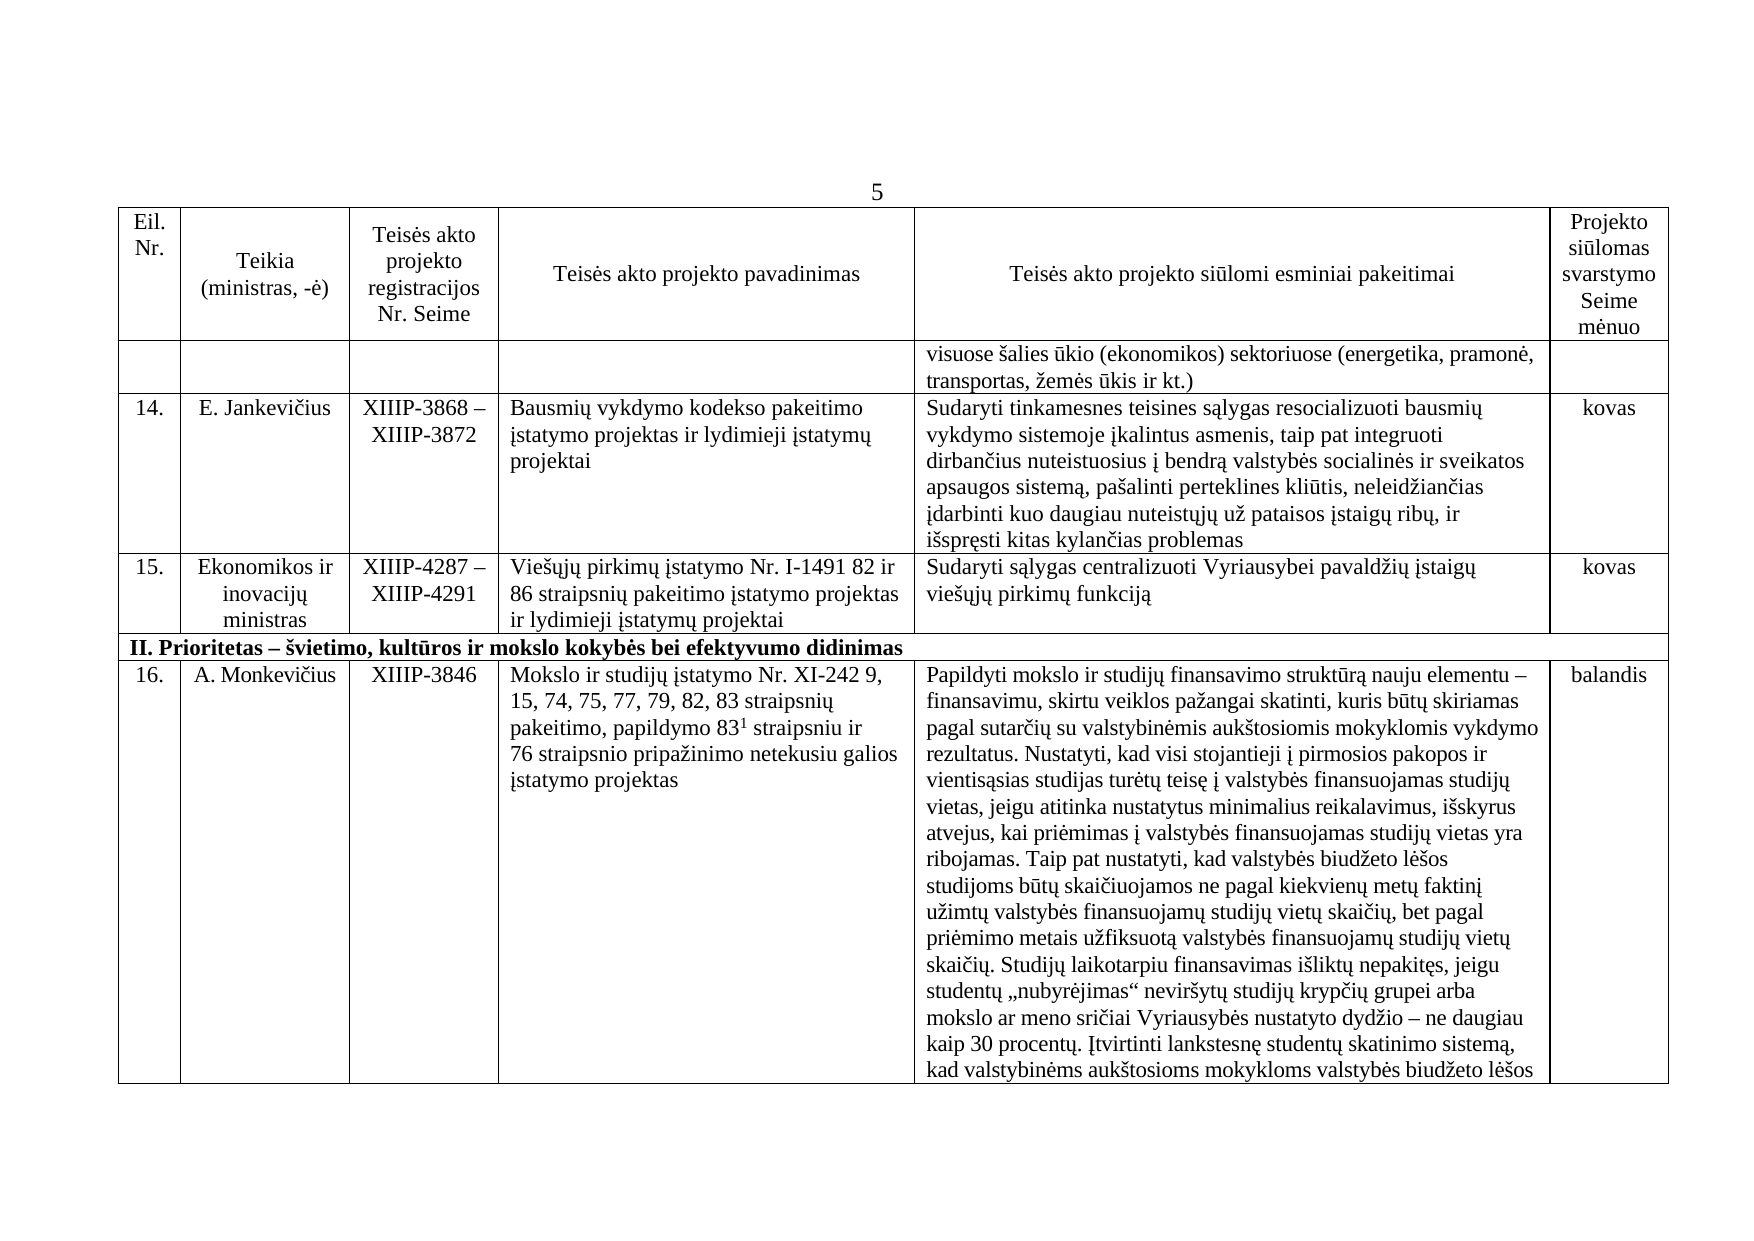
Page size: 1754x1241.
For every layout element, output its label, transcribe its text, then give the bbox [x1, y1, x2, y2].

table_cell [119, 341, 180, 393]
table_cell 15. [119, 554, 180, 632]
table_cell XIIIP-3868 – XIIIP-3872 [350, 394, 498, 552]
table_cell XIIIP-4287 – XIIIP-4291 [350, 554, 498, 632]
table_header Eil. Nr. [119, 208, 180, 339]
table_cell XIIIP-3846 [350, 661, 498, 1083]
table_cell Ekonomikos ir inovacijų ministras [181, 554, 349, 632]
table_cell E. Jankevičius [181, 394, 349, 552]
table_cell [1551, 341, 1668, 393]
table_header Teisės akto projekto registracijos Nr. Seime [350, 208, 498, 339]
table_cell [499, 341, 914, 393]
table_cell 14. [119, 394, 180, 552]
table_cell Papildyti mokslo ir studijų finansavimo struktūrą nauju elementu – finansavimu, skirtu veiklos pažangai skatinti, kuris būtų skiriamas pagal sutarčių su valstybinėmis aukštosiomis mokyklomis vykdymo rezultatus. Nustatyti, kad visi stojantieji į pirmosios pakopos ir vientisąsias studijas turėtų teisę į valstybės finansuojamas studijų vietas, jeigu atitinka nustatytus minimalius reikalavimus, išskyrus atvejus, kai priėmimas į valstybės finansuojamas studijų vietas yra ribojamas. Taip pat nustatyti, kad valstybės biudžeto lėšos studijoms būtų skaičiuojamos ne pagal kiekvienų metų faktinį užimtų valstybės finansuojamų studijų vietų skaičių, bet pagal priėmimo metais užfiksuotą valstybės finansuojamų studijų vietų skaičių. Studijų laikotarpiu finansavimas išliktų nepakitęs, jeigu studentų „nubyrėjimas“ neviršytų studijų krypčių grupei arba mokslo ar meno sričiai Vyriausybės nustatyto dydžio – ne daugiau kaip 30 procentų. Įtvirtinti lankstesnę studentų skatinimo sistemą, kad valstybinėms aukštosioms mokykloms valstybės biudžeto lėšos [915, 661, 1549, 1083]
table_cell Sudaryti sąlygas centralizuoti Vyriausybei pavaldžių įstaigų viešųjų pirkimų funkciją [915, 554, 1549, 632]
table_header Teisės akto projekto pavadinimas [499, 208, 914, 339]
table_header Teisės akto projekto siūlomi esminiai pakeitimai [915, 208, 1549, 339]
table_cell [181, 341, 349, 393]
table_cell kovas [1551, 554, 1668, 632]
table_cell Bausmių vykdymo kodekso pakeitimo įstatymo projektas ir lydimieji įstatymų projektai [499, 394, 914, 552]
table_cell Mokslo ir studijų įstatymo Nr. XI-242 9, 15, 74, 75, 77, 79, 82, 83 straipsnių pakeitimo, papildymo 831 straipsniu ir 76 straipsnio pripažinimo netekusiu galios įstatymo projektas [499, 661, 914, 1083]
table_cell II. Prioritetas – švietimo, kultūros ir mokslo kokybės bei efektyvumo didinimas [119, 634, 1668, 660]
table_header Teikia (ministras, -ė) [181, 208, 349, 339]
table_cell visuose šalies ūkio (ekonomikos) sektoriuose (energetika, pramonė, transportas, žemės ūkis ir kt.) [915, 341, 1549, 393]
table_cell 16. [119, 661, 180, 1083]
table_cell [350, 341, 498, 393]
table_cell kovas [1551, 394, 1668, 552]
table_cell A. Monkevičius [181, 661, 349, 1083]
table_header Projekto siūlomas svarstymo Seime mėnuo [1551, 208, 1668, 339]
table_cell Viešųjų pirkimų įstatymo Nr. I-1491 82 ir 86 straipsnių pakeitimo įstatymo projektas ir lydimieji įstatymų projektai [499, 554, 914, 632]
table_cell balandis [1551, 661, 1668, 1083]
table_cell Sudaryti tinkamesnes teisines sąlygas resocializuoti bausmių vykdymo sistemoje įkalintus asmenis, taip pat integruoti dirbančius nuteistuosius į bendrą valstybės socialinės ir sveikatos apsaugos sistemą, pašalinti perteklines kliūtis, neleidžiančias įdarbinti kuo daugiau nuteistųjų už pataisos įstaigų ribų, ir išspręsti kitas kylančias problemas [915, 394, 1549, 552]
